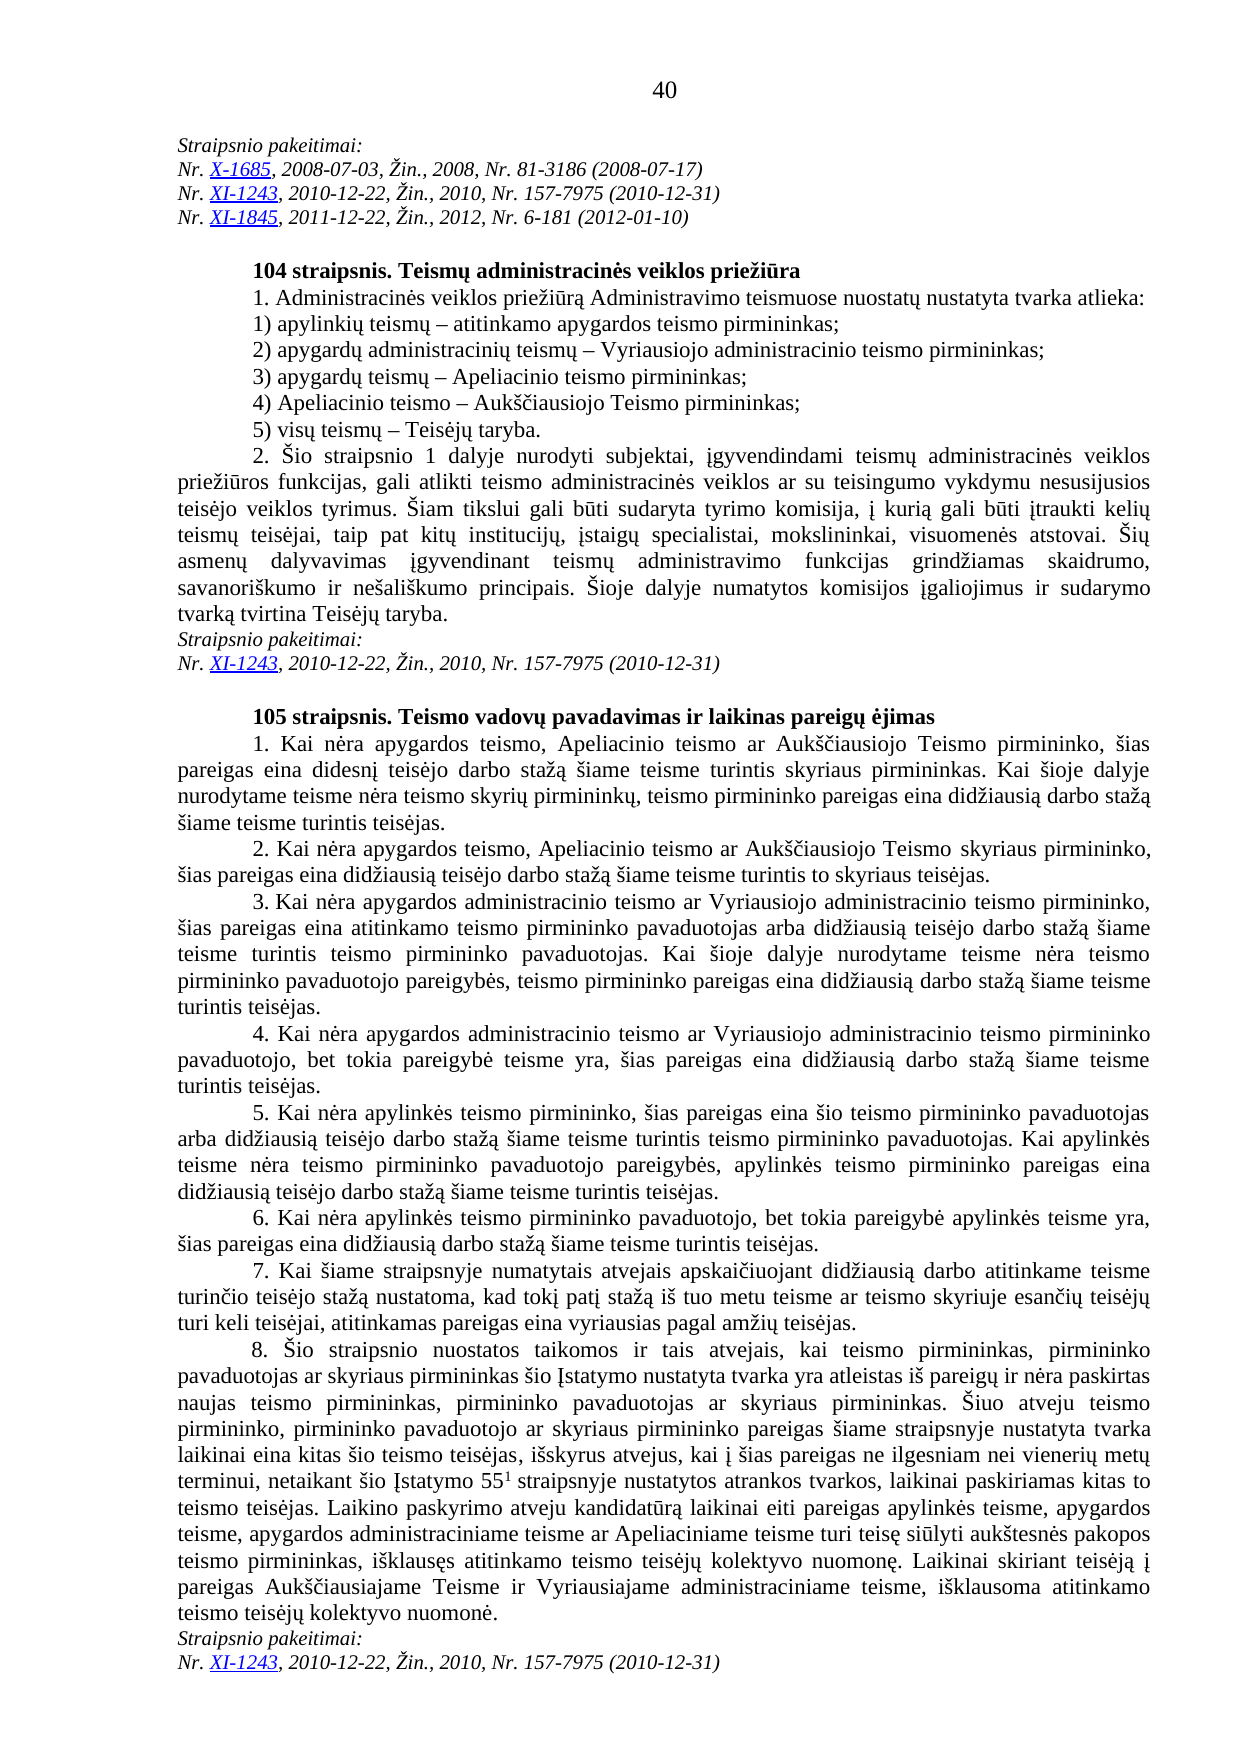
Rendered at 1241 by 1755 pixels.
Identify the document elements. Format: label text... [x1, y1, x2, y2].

text 7. Kai šiame straipsnyje numatytais atvejais apskaičiuojant didžiausią darbo atitinkame teisme turinčio teisėjo stažą nustatoma, kad tokį patį stažą iš tuo metu teisme ar teismo skyriuje esančių teisėjų turi keli teisėjai, atitinkamas pareigas eina vyriausias pagal amžių teisėjas. [177, 1257, 1152, 1336]
text 4) Apeliacinio teismo – Aukščiausiojo Teismo pirmininkas; [177, 389, 1152, 416]
text Nr. XI-1243, 2010-12-22, Žin., 2010, Nr. 157-7975 (2010-12-31) [177, 651, 1152, 674]
text 2. Kai nėra apygardos teismo, Apeliacinio teismo ar Aukščiausiojo Teismo skyriaus pirmininko, šias pareigas eina didžiausią teisėjo darbo stažą šiame teisme turintis to skyriaus teisėjas. [177, 835, 1152, 888]
text 4. Kai nėra apygardos administracinio teismo ar Vyriausiojo administracinio teismo pirmininko pavaduotojo, bet tokia pareigybė teisme yra, šias pareigas eina didžiausią darbo stažą šiame teisme turintis teisėjas. [177, 1019, 1152, 1099]
text Straipsnio pakeitimai: [177, 132, 1152, 157]
text 2. Šio straipsnio 1 dalyje nurodyti subjektai, įgyvendindami teismų administracinės veiklos priežiūros funkcijas, gali atlikti teismo administracinės veiklos ar su teisingumo vykdymu nesusijusios teisėjo veiklos tyrimus. Šiam tikslui gali būti sudaryta tyrimo komisija, į kurią gali būti įtraukti kelių teismų teisėjai, taip pat kitų institucijų, įstaigų specialistai, mokslininkai, visuomenės atstovai. Šių asmenų dalyvavimas įgyvendinant teismų administravimo funkcijas grindžiamas skaidrumo, savanoriškumo ir nešališkumo principais. Šioje dalyje numatytos komisijos įgaliojimus ir sudarymo tvarką tvirtina Teisėjų taryba. [177, 442, 1152, 626]
text Nr. XI-1243, 2010-12-22, Žin., 2010, Nr. 157-7975 (2010-12-31) [177, 181, 1152, 205]
text 8. Šio straipsnio nuostatos taikomos ir tais atvejais, kai teismo pirmininkas, pirmininko pavaduotojas ar skyriaus pirmininkas šio Įstatymo nustatyta tvarka yra atleistas iš pareigų ir nėra paskirtas naujas teismo pirmininkas, pirmininko pavaduotojas ar skyriaus pirmininkas. Šiuo atveju teismo pirmininko, pirmininko pavaduotojo ar skyriaus pirmininko pareigas šiame straipsnyje nustatyta tvarka laikinai eina kitas šio teismo teisėjas, išskyrus atvejus, kai į šias pareigas ne ilgesniam nei vienerių metų terminui, netaikant šio Įstatymo 551 straipsnyje nustatytos atrankos tvarkos, laikinai paskiriamas kitas to teismo teisėjas. Laikino paskyrimo atveju kandidatūrą laikinai eiti pareigas apylinkės teisme, apygardos teisme, apygardos administraciniame teisme ar Apeliaciniame teisme turi teisę siūlyti aukštesnės pakopos teismo pirmininkas, išklausęs atitinkamo teismo teisėjų kolektyvo nuomonę. Laikinai skiriant teisėją į pareigas Aukščiausiajame Teisme ir Vyriausiajame administraciniame teisme, išklausoma atitinkamo teismo teisėjų kolektyvo nuomonė. [177, 1336, 1152, 1626]
text Nr. X-1685, 2008-07-03, Žin., 2008, Nr. 81-3186 (2008-07-17) [177, 157, 1152, 181]
text 5. Kai nėra apylinkės teismo pirmininko, šias pareigas eina šio teismo pirmininko pavaduotojas arba didžiausią teisėjo darbo stažą šiame teisme turintis teismo pirmininko pavaduotojas. Kai apylinkės teisme nėra teismo pirmininko pavaduotojo pareigybės, apylinkės teismo pirmininko pareigas eina didžiausią teisėjo darbo stažą šiame teisme turintis teisėjas. [177, 1099, 1152, 1204]
text Nr. XI-1845, 2011-12-22, Žin., 2012, Nr. 6-181 (2012-01-10) [177, 205, 1152, 229]
text 105 straipsnis. Teismo vadovų pavadavimas ir laikinas pareigų ėjimas [177, 703, 1152, 730]
text 3. Kai nėra apygardos administracinio teismo ar Vyriausiojo administracinio teismo pirmininko, šias pareigas eina atitinkamo teismo pirmininko pavaduotojas arba didžiausią teisėjo darbo stažą šiame teisme turintis teismo pirmininko pavaduotojas. Kai šioje dalyje nurodytame teisme nėra teismo pirmininko pavaduotojo pareigybės, teismo pirmininko pareigas eina didžiausią darbo stažą šiame teisme turintis teisėjas. [177, 888, 1152, 1019]
text 1. Kai nėra apygardos teismo, Apeliacinio teismo ar Aukščiausiojo Teismo pirmininko, šias pareigas eina didesnį teisėjo darbo stažą šiame teisme turintis skyriaus pirmininkas. Kai šioje dalyje nurodytame teisme nėra teismo skyrių pirmininkų, teismo pirmininko pareigas eina didžiausią darbo stažą šiame teisme turintis teisėjas. [177, 730, 1152, 835]
text 104 straipsnis. Teismų administracinės veiklos priežiūra [177, 257, 1152, 284]
text 3) apygardų teismų – Apeliacinio teismo pirmininkas; [177, 363, 1152, 389]
text Nr. XI-1243, 2010-12-22, Žin., 2010, Nr. 157-7975 (2010-12-31) [177, 1650, 1152, 1674]
text 6. Kai nėra apylinkės teismo pirmininko pavaduotojo, bet tokia pareigybė apylinkės teisme yra, šias pareigas eina didžiausią darbo stažą šiame teisme turintis teisėjas. [177, 1204, 1152, 1257]
text 1. Administracinės veiklos priežiūrą Administravimo teismuose nuostatų nustatyta tvarka atlieka: [177, 284, 1152, 310]
text 5) visų teismų – Teisėjų taryba. [177, 416, 1152, 442]
text 2) apygardų administracinių teismų – Vyriausiojo administracinio teismo pirmininkas; [177, 337, 1152, 363]
text Straipsnio pakeitimai: [177, 1626, 1152, 1650]
text Straipsnio pakeitimai: [177, 626, 1152, 651]
text 1) apylinkių teismų – atitinkamo apygardos teismo pirmininkas; [177, 310, 1152, 337]
